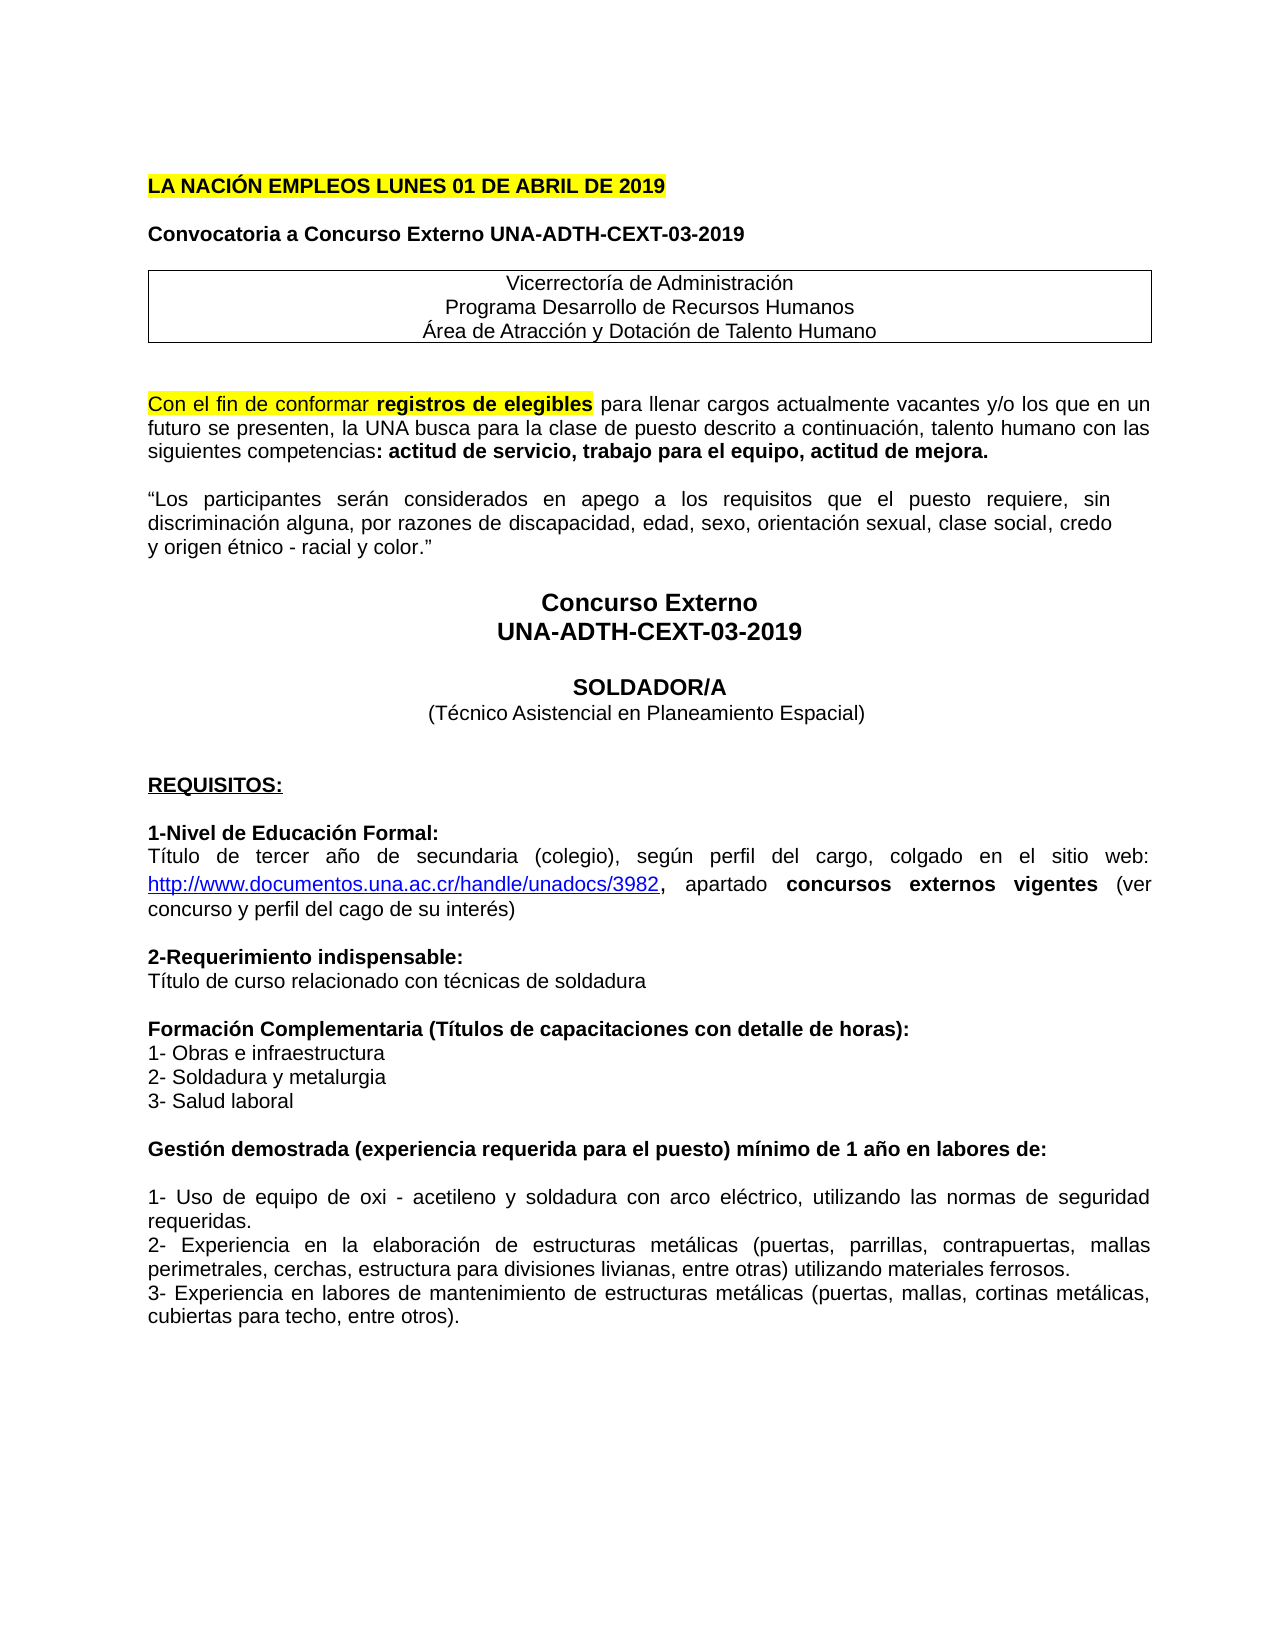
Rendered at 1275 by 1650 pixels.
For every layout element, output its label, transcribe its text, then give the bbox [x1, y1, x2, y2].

text Vicerrectoría de Administración [149, 271, 1151, 293]
text 2-Requerimiento indispensable: [148, 945, 1152, 969]
text Con el fin de conformar registros de elegibles para llenar cargos actualmente vacantes y/o los que en un futuro se presenten, la UNA busca para la clase de puesto descrito a continuación, talento humano con las siguientes competencias: actitud de servicio, trabajo para el equipo, actitud de mejora. [148, 391, 1152, 463]
text Concurso Externo [148, 588, 1152, 617]
text SOLDADOR/A [148, 674, 1152, 701]
text “Los participantes serán considerados en apego a los requisitos que el puesto requiere, sin discriminación alguna, por razones de discapacidad, edad, sexo, orientación sexual, clase social, credo y origen étnico - racial y color.” [148, 487, 1112, 559]
text Título de tercer año de secundaria (colegio), según perfil del cargo, colgado en el sitio web: http://www.documentos.una.ac.cr/handle/unadocs/3982, apartado concursos externos vigentes (ver concurso y perfil del cago de su interés) [148, 844, 1152, 921]
text Programa Desarrollo de Recursos Humanos [149, 293, 1151, 317]
text Formación Complementaria (Títulos de capacitaciones con detalle de horas): [148, 1017, 1152, 1041]
text Título de curso relacionado con técnicas de soldadura [148, 969, 1152, 993]
text Convocatoria a Concurso Externo UNA-ADTH-CEXT-03-2019 [148, 222, 1152, 246]
text UNA-ADTH-CEXT-03-2019 [148, 617, 1152, 645]
text 2- Soldadura y metalurgia [148, 1065, 1152, 1089]
text 1-Nivel de Educación Formal: [148, 820, 1152, 844]
text (Técnico Asistencial en Planeamiento Espacial) [148, 701, 1152, 724]
text 1- Uso de equipo de oxi - acetileno y soldadura con arco eléctrico, utilizando las normas de seguridad requeridas. [148, 1184, 1152, 1232]
text 1- Obras e infraestructura [148, 1041, 1152, 1065]
text 3- Experiencia en labores de mantenimiento de estructuras metálicas (puertas, mallas, cortinas metálicas, cubiertas para techo, entre otros). [148, 1280, 1152, 1328]
text 3- Salud laboral [148, 1089, 1152, 1113]
text 2- Experiencia en la elaboración de estructuras metálicas (puertas, parrillas, contrapuertas, mallas perimetrales, cerchas, estructura para divisiones livianas, entre otras) utilizando materiales ferrosos. [148, 1232, 1152, 1280]
text LA NACIÓN EMPLEOS LUNES 01 DE ABRIL DE 2019 [148, 174, 1152, 198]
text REQUISITOS: [148, 772, 1152, 796]
text Gestión demostrada (experiencia requerida para el puesto) mínimo de 1 año en labores de: [148, 1137, 1152, 1161]
text Área de Atracción y Dotación de Talento Humano [149, 317, 1151, 342]
